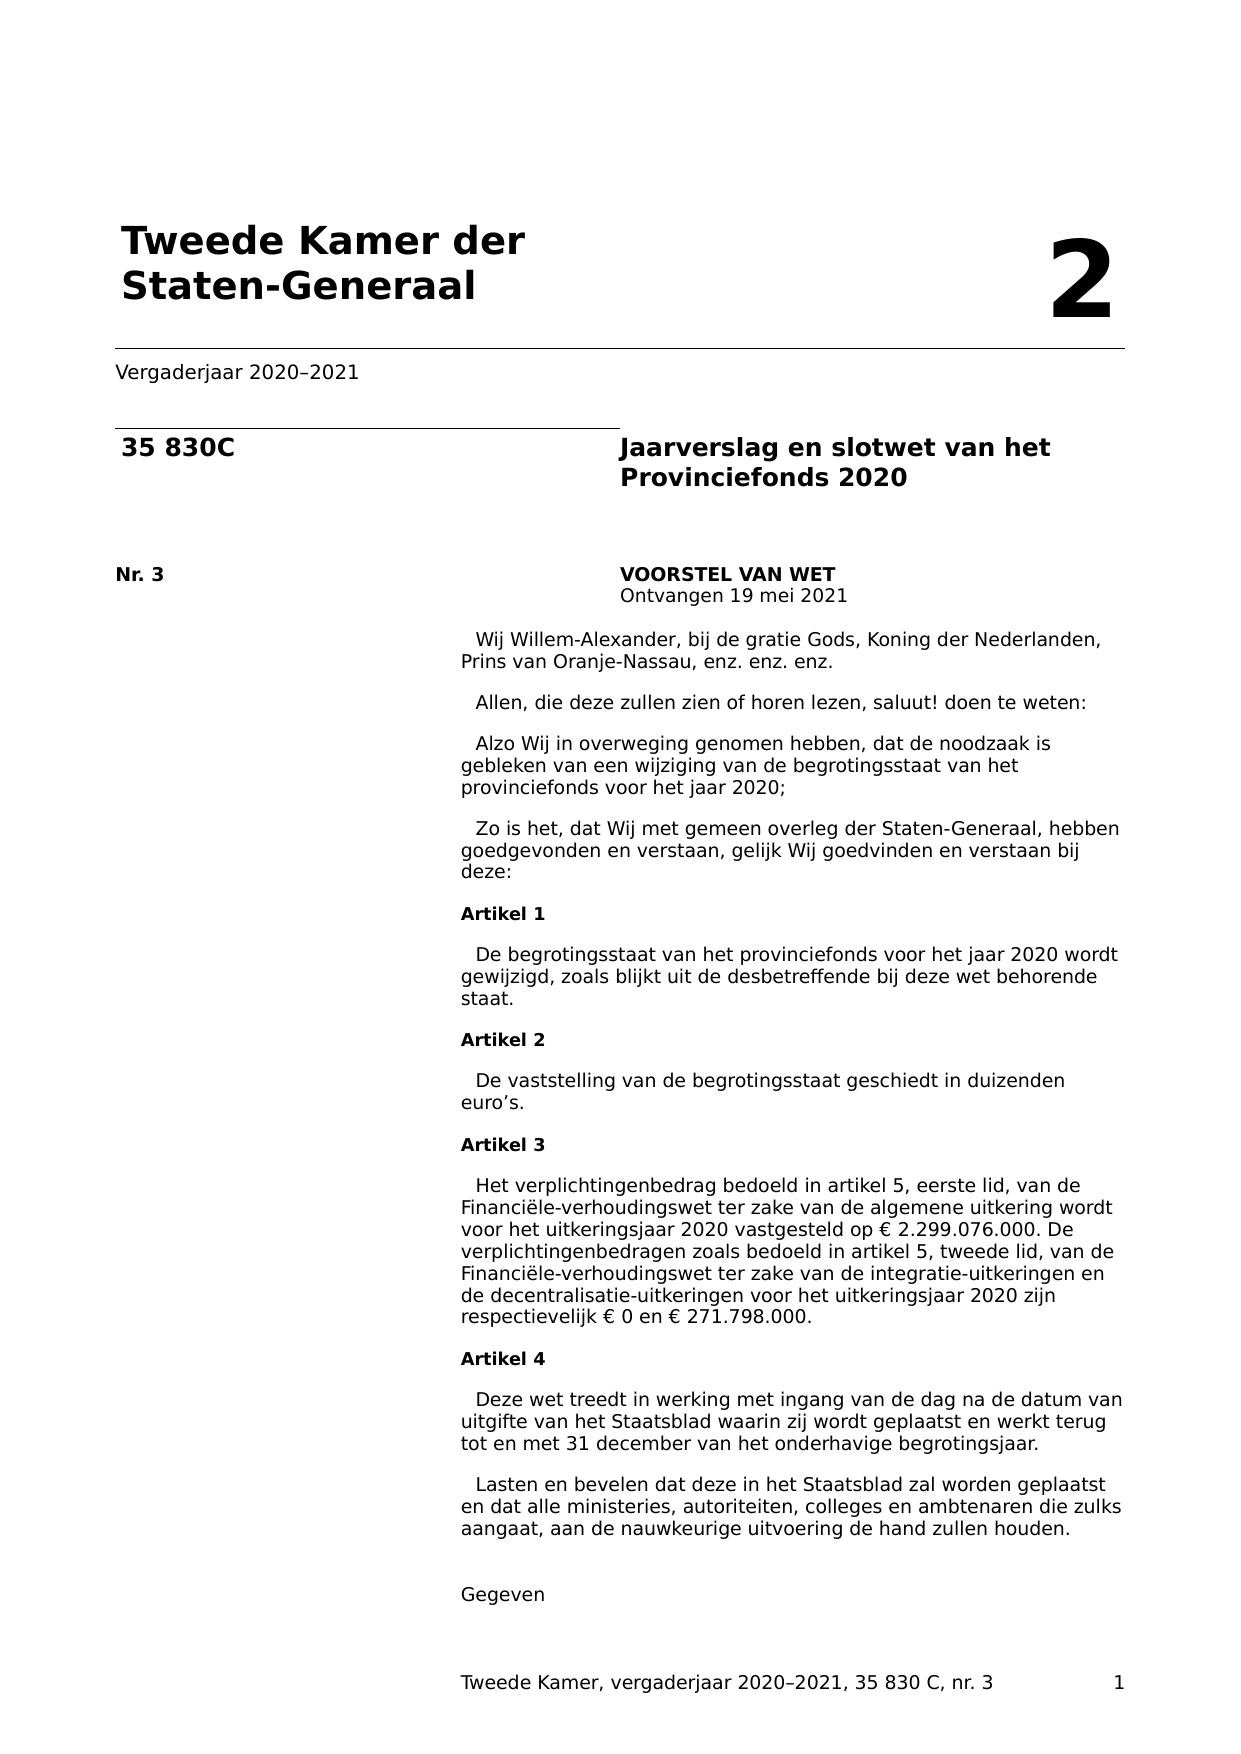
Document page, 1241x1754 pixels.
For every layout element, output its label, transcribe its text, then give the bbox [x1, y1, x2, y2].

text Lasten en bevelen dat deze in het Staatsblad zal worden geplaatst en dat alle ministeries, autoriteiten, colleges en ambtenaren die zulks aangaat, aan de nauwkeurige uitvoering de hand zullen houden. [461, 1473, 1125, 1561]
table_cell Vergaderjaar 2020–2021 [115, 349, 1125, 384]
table_header Voorstel van wet Ontvangen 19 mei 2021 [620, 564, 1125, 629]
table_header 2 [620, 213, 1125, 348]
text Gegeven [461, 1583, 1125, 1605]
title Artikel 4 [461, 1347, 1125, 1370]
text Deze wet treedt in werking met ingang van de dag na de datum van uitgifte van het Staatsblad waarin zij wordt geplaatst en werkt terug tot en met 31 december van het onderhavige begrotingsjaar. [461, 1389, 1125, 1455]
table_header Jaarverslag en slotwet van het Provinciefonds 2020 [620, 428, 1125, 498]
title Artikel 2 [461, 1028, 1125, 1051]
table_header 35 830C [115, 429, 620, 498]
title Artikel 3 [461, 1133, 1125, 1156]
title Artikel 1 [461, 902, 1125, 925]
text Het verplichtingenbedrag bedoeld in artikel 5, eerste lid, van de Financiële-verhoudingswet ter zake van de algemene uitkering wordt voor het uitkeringsjaar 2020 vastgesteld op € 2.299.076.000. De verplichtingenbedragen zoals bedoeld in artikel 5, tweede lid, van de Financiële-verhoudingswet ter zake van de integratie-uitkeringen en de decentralisatie-uitkeringen voor het uitkeringsjaar 2020 zijn respectievelijk € 0 en € 271.798.000. [461, 1174, 1125, 1328]
text Alzo Wij in overweging genomen hebben, dat de noodzaak is gebleken van een wijziging van de begrotingsstaat van het provinciefonds voor het jaar 2020; [461, 733, 1125, 799]
text Wij Willem-Alexander, bij de gratie Gods, Koning der Nederlanden, Prins van Oranje-Nassau, enz. enz. enz. [461, 629, 1125, 673]
text Allen, die deze zullen zien of horen lezen, saluut! doen te weten: [461, 692, 1125, 714]
table_header Tweede Kamer der Staten-Generaal [115, 213, 620, 348]
text De begrotingsstaat van het provinciefonds voor het jaar 2020 wordt gewijzigd, zoals blijkt uit de desbetreffende bij deze wet behorende staat. [461, 944, 1125, 1010]
table_header Nr. 3 [115, 564, 620, 629]
text Zo is het, dat Wij met gemeen overleg der Staten-Generaal, hebben goedgevonden en verstaan, gelijk Wij goedvinden en verstaan bij deze: [461, 817, 1125, 883]
text De vaststelling van de begrotingsstaat geschiedt in duizenden euro’s. [461, 1070, 1125, 1114]
